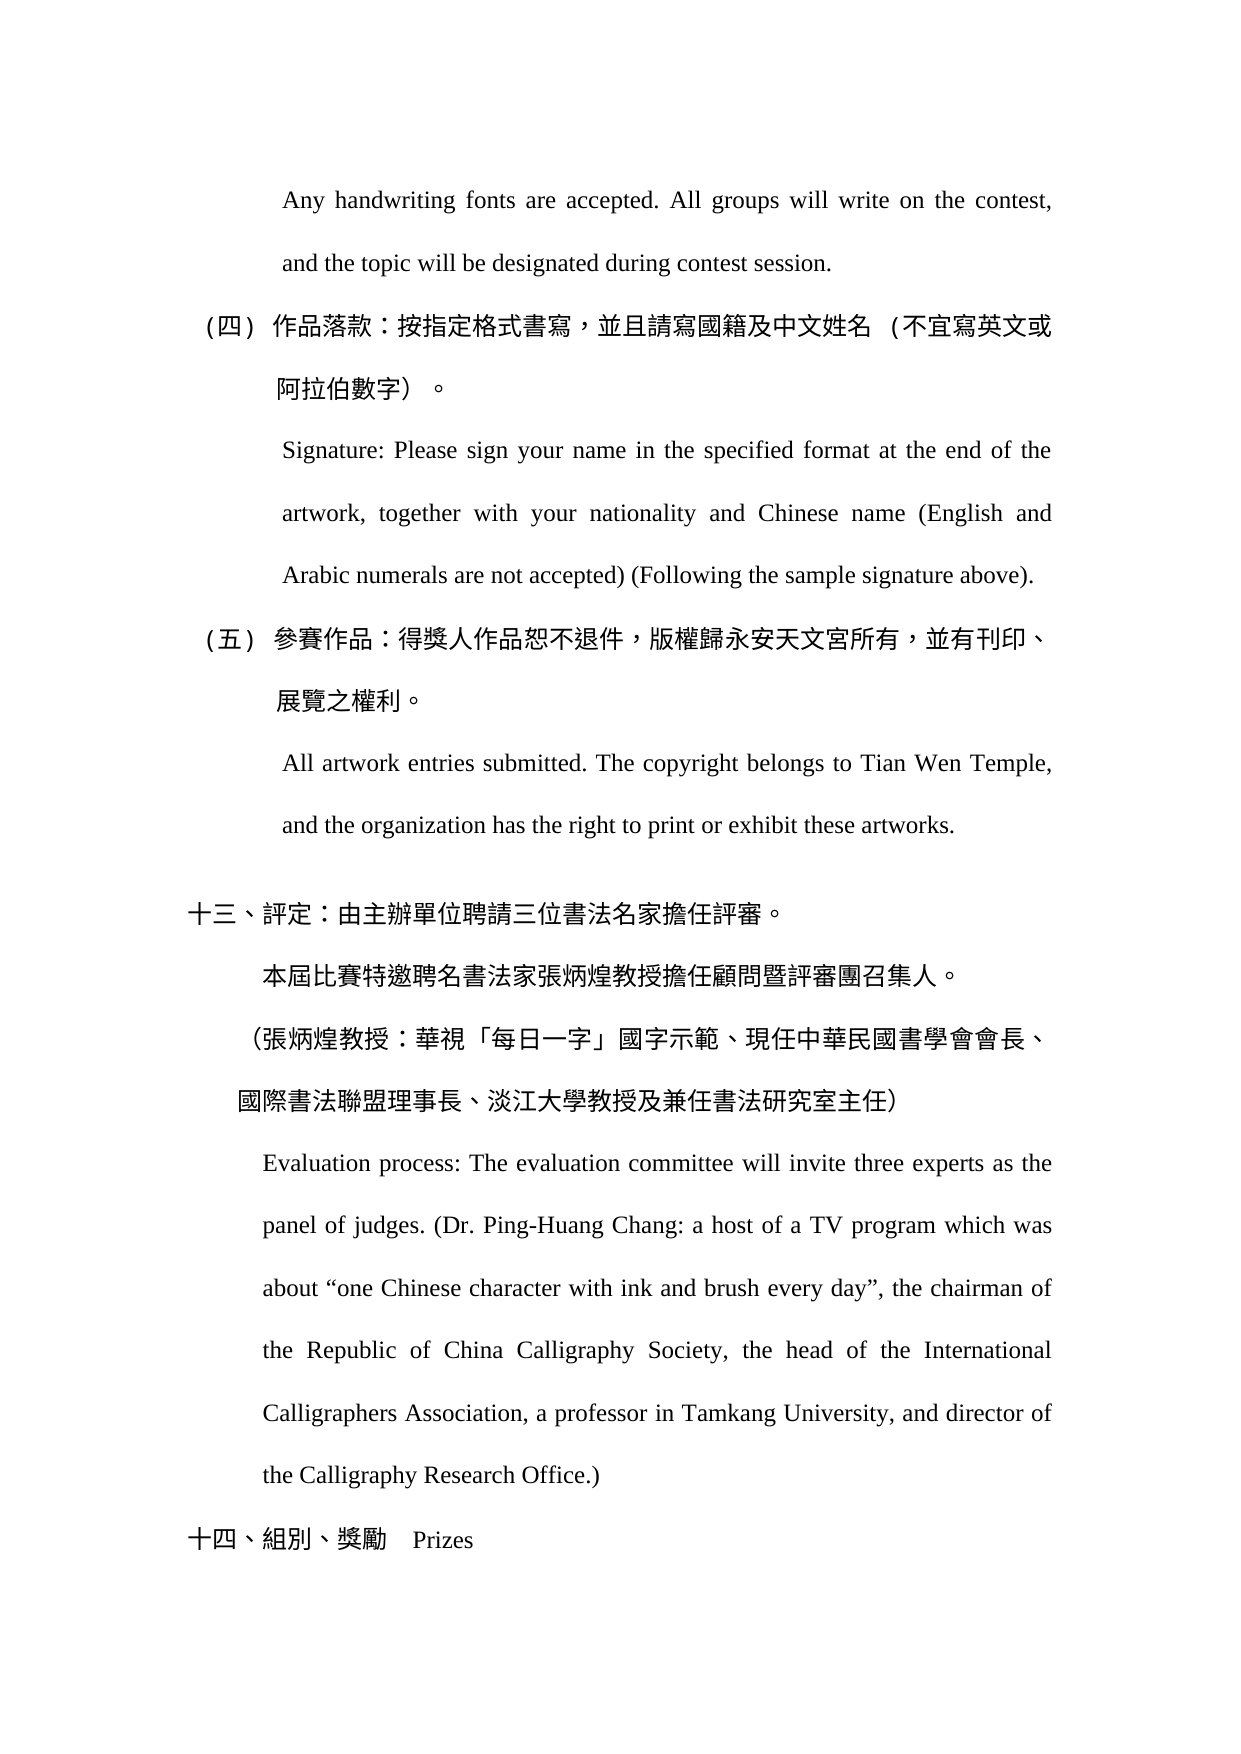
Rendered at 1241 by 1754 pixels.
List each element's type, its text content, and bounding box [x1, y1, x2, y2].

text (五) 參賽作品：得獎人作品恕不退件，版權歸永安天文宮所有，並有刊印、展覽之權利。 [202, 596, 1053, 721]
text All artwork entries submitted. The copyright belongs to Tian Wen Temple, and the organization has the right to print or exhibit these artworks. [282, 721, 1053, 846]
text Evaluation process: The evaluation committee will invite three experts as the panel of judges. (Dr. Ping-Huang Chang: a host of a TV program which was about “one Chinese character with ink and brush every day”, the chairman of the Republic of China Calligraphy Society, the head of the International Calligraphers Association, a professor in Tamkang University, and director of the Calligraphy Research Office.) [262, 1121, 1053, 1496]
text (四) 作品落款：按指定格式書寫，並且請寫國籍及中文姓名 (不宜寫英文或阿拉伯數字）。 [187, 283, 1053, 408]
text Any handwriting fonts are accepted. All groups will write on the contest, and the topic will be designated during contest session. [282, 158, 1053, 283]
text 十三、評定：由主辦單位聘請三位書法名家擔任評審。 [187, 871, 1053, 933]
text （張炳煌教授：華視「每日一字」國字示範、現任中華民國書學會會長、國際書法聯盟理事長、淡江大學教授及兼任書法研究室主任） [237, 996, 1053, 1121]
text 本屆比賽特邀聘名書法家張炳煌教授擔任顧問暨評審團召集人。 [233, 933, 1053, 996]
text 十四、組別、獎勵 Prizes [187, 1496, 1053, 1558]
text Signature: Please sign your name in the specified format at the end of the artwork, together with your nationality and Chinese name (English and Arabic numerals are not accepted) (Following the sample signature above). [282, 408, 1053, 596]
